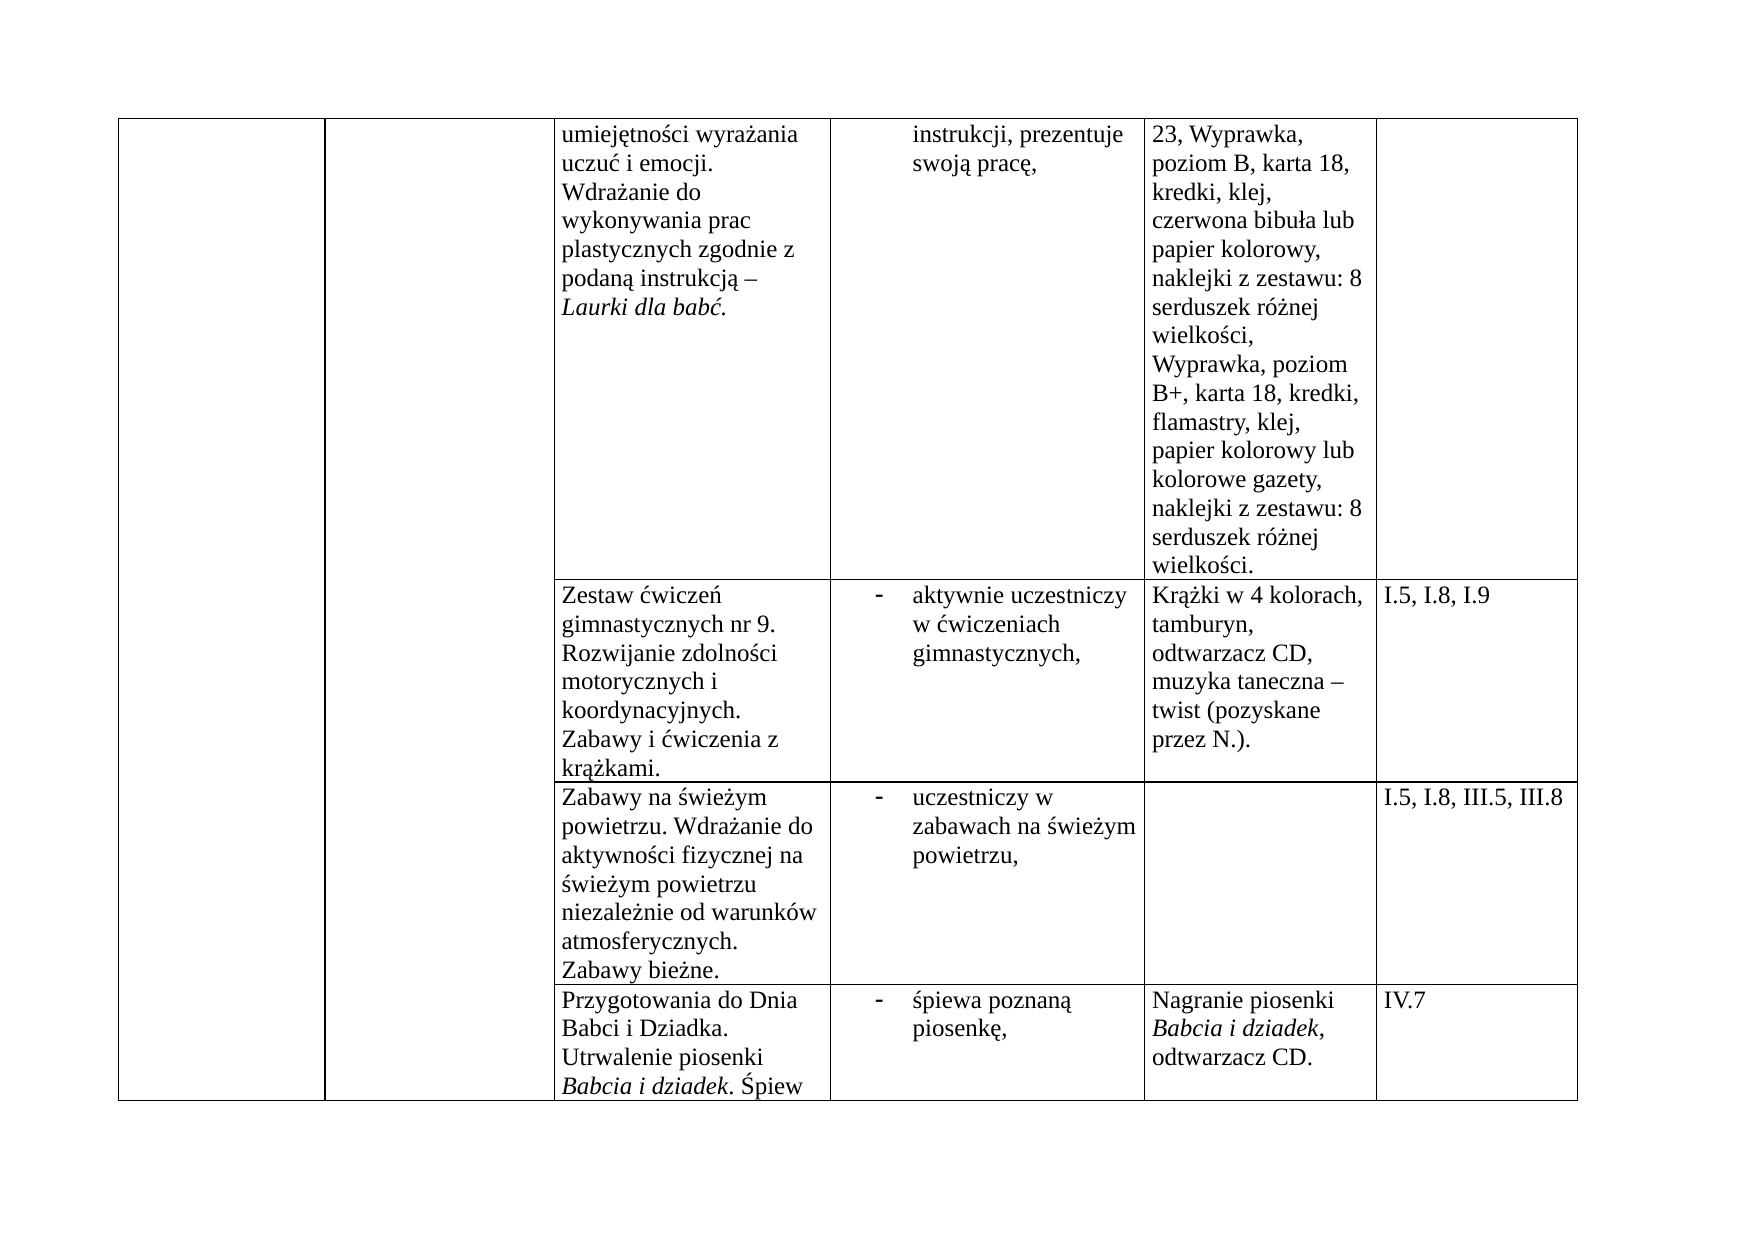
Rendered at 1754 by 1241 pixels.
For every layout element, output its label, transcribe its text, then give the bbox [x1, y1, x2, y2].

table_cell [1145, 783, 1376, 984]
table_cell instrukcji, prezentuje swoją pracę, [831, 119, 1144, 579]
table_cell Zestaw ćwiczeń gimnastycznych nr 9. Rozwijanie zdolności motorycznych i koordynacyjnych. Zabawy i ćwiczenia z krążkami. [555, 580, 830, 781]
table_cell I.5, I.8, III.5, III.8 [1377, 783, 1577, 984]
table_cell śpiewa poznaną piosenkę, [831, 985, 1144, 1100]
table_cell Krążki w 4 kolorach, tamburyn, odtwarzacz CD, muzyka taneczna – twist (pozyskane przez N.). [1145, 580, 1376, 781]
table_cell Nagranie piosenki Babcia i dziadek, odtwarzacz CD. [1145, 985, 1376, 1100]
table_cell IV.7 [1377, 985, 1577, 1100]
table_cell Przygotowania do Dnia Babci i Dziadka. Utrwalenie piosenki Babcia i dziadek. Śpiew [555, 985, 830, 1100]
table_cell 23, Wyprawka, poziom B, karta 18, kredki, klej, czerwona bibuła lub papier kolorowy, naklejki z zestawu: 8 serduszek różnej wielkości, Wyprawka, poziom B+, karta 18, kredki, flamastry, klej, papier kolorowy lub kolorowe gazety, naklejki z zestawu: 8 serduszek różnej wielkości. [1145, 119, 1376, 579]
table_cell umiejętności wyrażania uczuć i emocji. Wdrażanie do wykonywania prac plastycznych zgodnie z podaną instrukcją – Laurki dla babć. [555, 119, 830, 579]
table_cell [1377, 119, 1577, 579]
table_cell Zabawy na świeżym powietrzu. Wdrażanie do aktywności fizycznej na świeżym powietrzu niezależnie od warunków atmosferycznych. Zabawy bieżne. [555, 783, 830, 984]
table_cell I.5, I.8, I.9 [1377, 580, 1577, 781]
table_cell aktywnie uczestniczy w ćwiczeniach gimnastycznych, [831, 580, 1144, 781]
table_cell uczestniczy w zabawach na świeżym powietrzu, [831, 783, 1144, 984]
